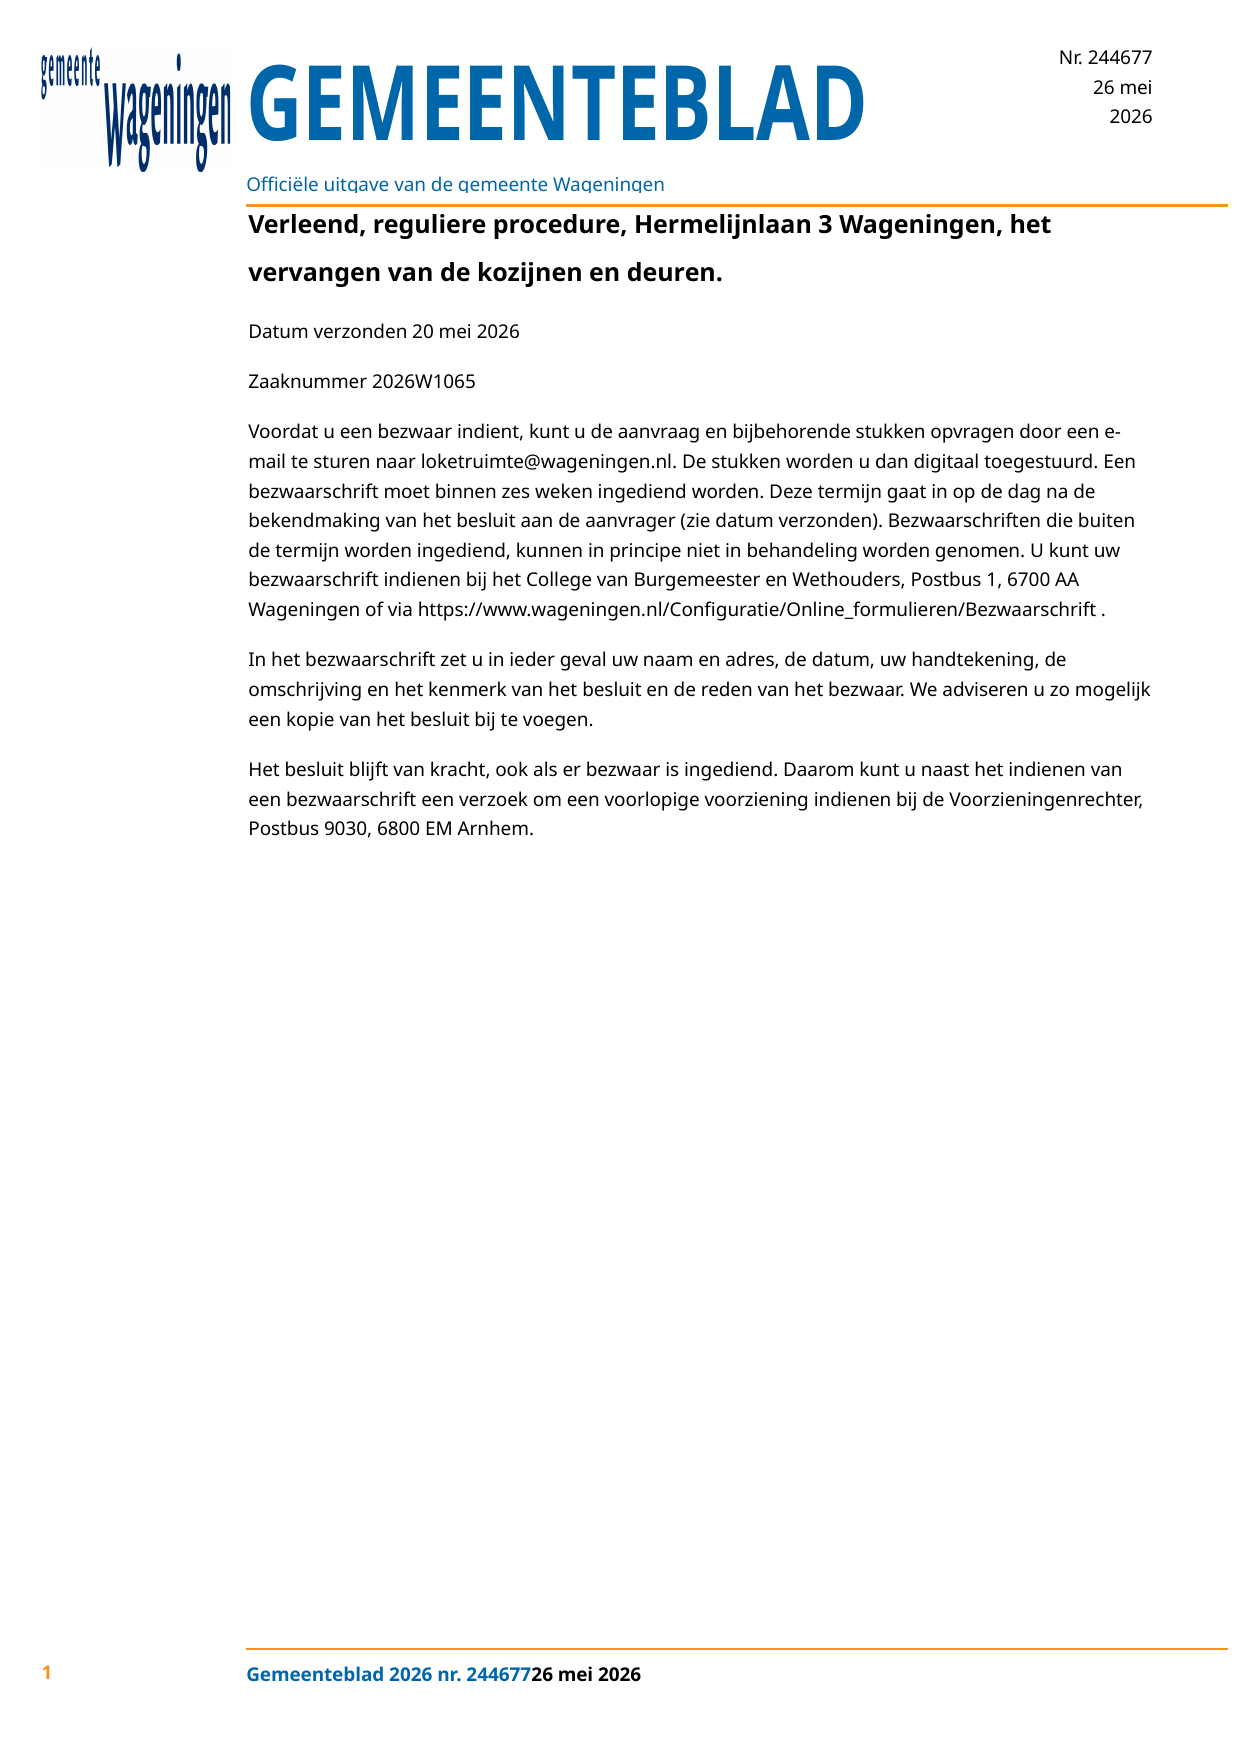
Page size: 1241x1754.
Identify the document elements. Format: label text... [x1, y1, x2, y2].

picture [41, 47, 231, 172]
text Zaaknummer 2026W1065 [248, 368, 1152, 394]
text Datum verzonden 20 mei 2026 [248, 318, 1152, 344]
text Het besluit blijft van kracht, ook als er bezwaar is ingediend. Daarom kunt u naast het indienen van een bezwaarschrift een verzoek om een voorlopige voorziening indienen bij de Voorzieningenrechter, Postbus 9030, 6800 EM Arnhem. [248, 756, 1152, 841]
text Voordat u een bezwaar indient, kunt u de aanvraag en bijbehorende stukken opvragen door een e-mail te sturen naar loketruimte@wageningen.nl. De stukken worden u dan digitaal toegestuurd. Een bezwaarschrift moet binnen zes weken ingediend worden. Deze termijn gaat in op de dag na de bekendmaking van het besluit aan de aanvrager (zie datum verzonden). Bezwaarschriften die buiten de termijn worden ingediend, kunnen in principe niet in behandeling worden genomen. U kunt uw bezwaarschrift indienen bij het College van Burgemeester en Wethouders, Postbus 1, 6700 AA Wageningen of via https://www.wageningen.nl/Configuratie/Online_formulieren/Bezwaarschrift . [248, 419, 1152, 622]
text Verleend, reguliere procedure, Hermelijnlaan 3 Wageningen, het vervangen van de kozijnen en deuren. [248, 207, 1152, 288]
text In het bezwaarschrift zet u in ieder geval uw naam en adres, de datum, uw handtekening, de omschrijving en het kenmerk van het besluit en de reden van het bezwaar. We adviseren u zo mogelijk een kopie van het besluit bij te voegen. [248, 647, 1152, 732]
